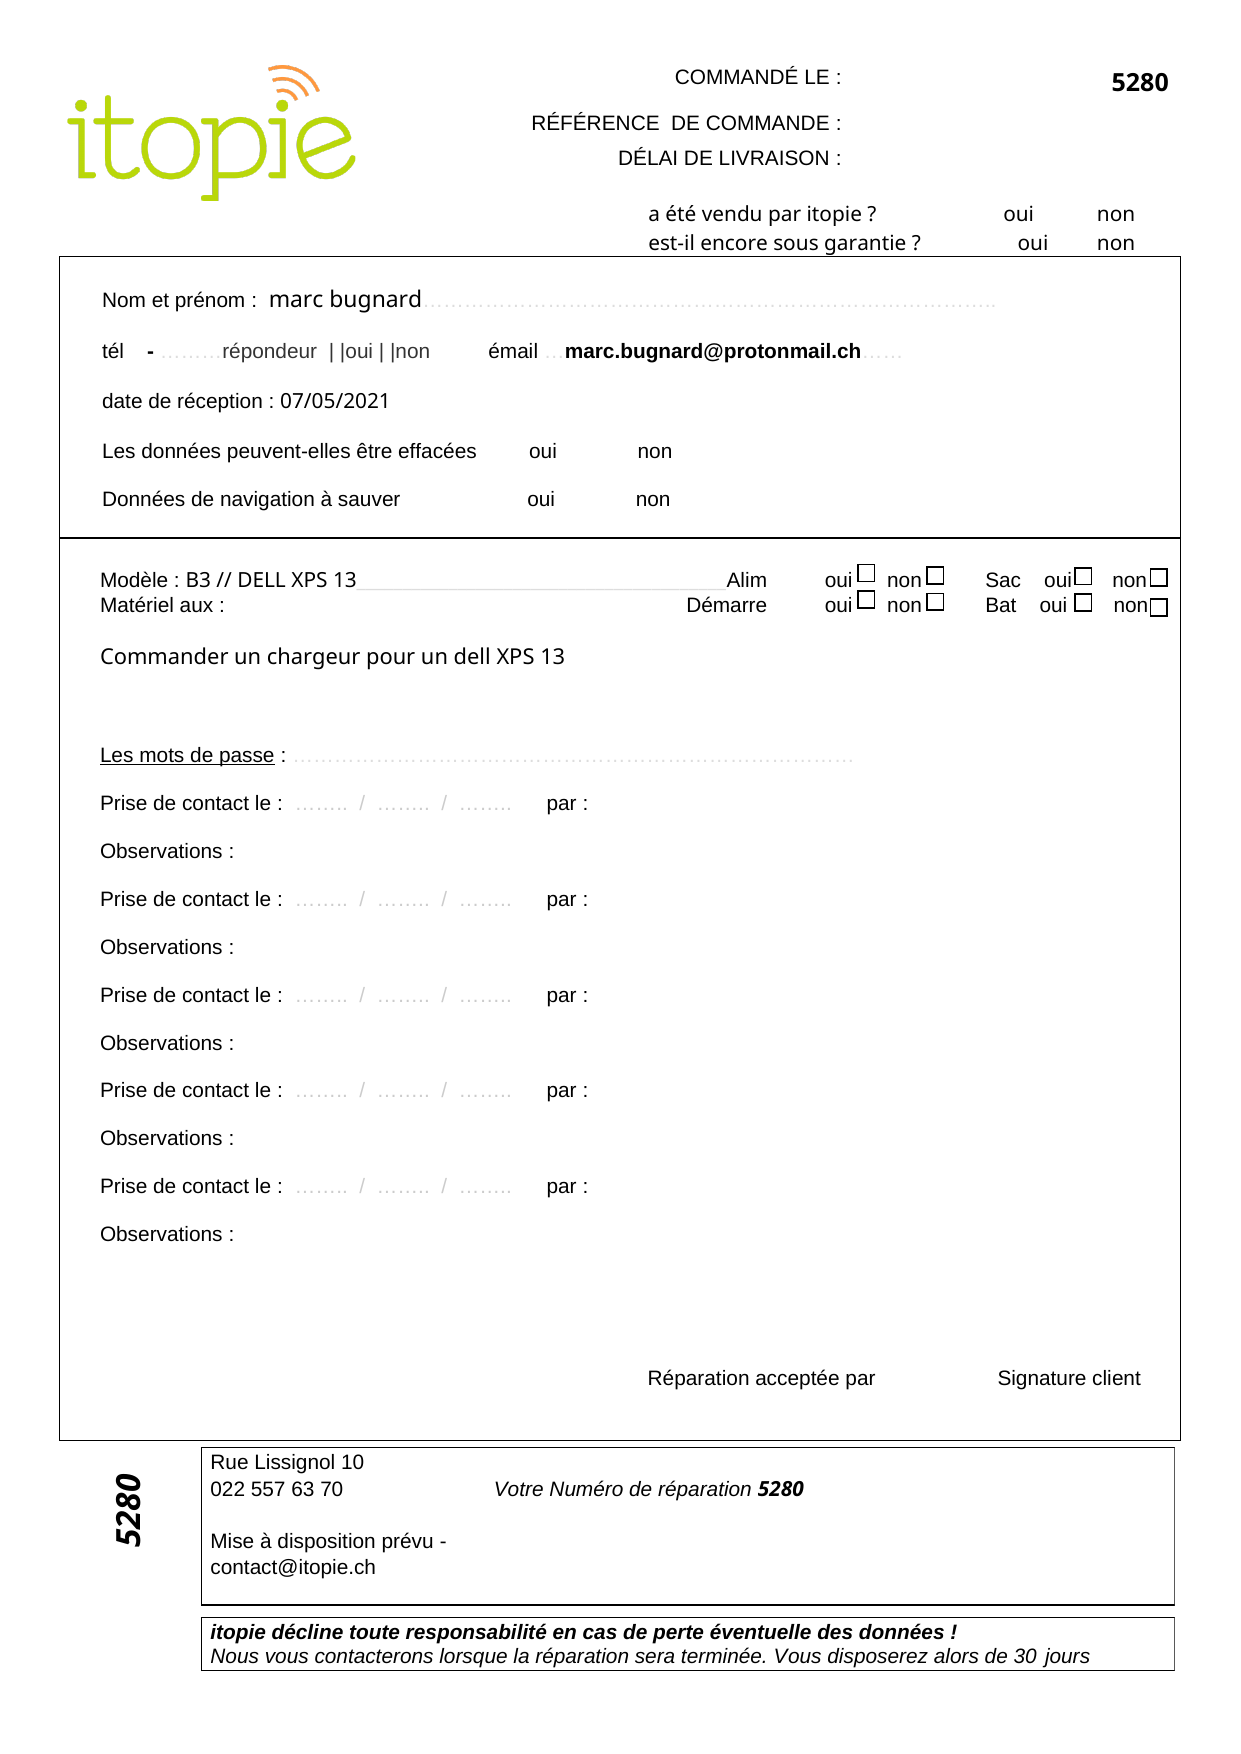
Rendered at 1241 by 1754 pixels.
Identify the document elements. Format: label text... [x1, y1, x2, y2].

table_cell RÉFÉRENCE DE COMMANDE : [490, 105, 847, 140]
text tél - ………répondeur | |oui | |non émail …marc.bugnard@protonmail.ch…… [60, 335, 1180, 362]
text Observations : [60, 931, 1180, 958]
text Observations : [60, 1027, 1180, 1054]
text Modèle : B3 // DELL XPS 13 Alim oui non Sac oui non [879, 562, 925, 590]
text Prise de contact le : …….. / …….. / …….. par : [60, 788, 1180, 815]
table_cell [847, 105, 1180, 140]
table_header Rue Lissignol 10 022 557 63 70 Votre Numéro de réparation 5280 Mise à disposition prévu - contact@itopie.ch [195, 1441, 1180, 1611]
text Observations : [60, 836, 1180, 863]
text Observations : [60, 1123, 1180, 1150]
text date de réception : 07/05/2021 [60, 383, 1180, 415]
table_header 5280 [847, 59, 1180, 104]
text Prise de contact le : …….. / …….. / …….. par : [60, 883, 1180, 911]
text Modèle : B3 // DELL XPS 13 Alim oui non Sac oui non [60, 562, 856, 590]
text Réparation acceptée par Signature client [60, 1363, 1180, 1390]
table_cell DÉLAI DE LIVRAISON : [490, 140, 847, 175]
table_header 5280 [59, 1441, 195, 1677]
text Modèle : B3 // DELL XPS 13 Alim oui non Sac oui non [948, 562, 1180, 590]
picture [67, 65, 356, 201]
text Les données peuvent-elles être effacées oui non [60, 436, 1180, 463]
text a été vendu par itopie ? oui non [59, 199, 1181, 228]
text Observations : [60, 1219, 1180, 1246]
text Prise de contact le : …….. / …….. / …….. par : [60, 1171, 1180, 1198]
table_header COMMANDÉ LE : [490, 59, 847, 104]
text est-il encore sous garantie ? oui non [59, 228, 1181, 256]
text Prise de contact le : …….. / …….. / …….. par : [60, 1075, 1180, 1102]
text Données de navigation à sauver oui non [60, 484, 1180, 511]
text Commander un chargeur pour un dell XPS 13 [60, 638, 1180, 671]
table_cell itopie décline toute responsabilité en cas de perte éventuelle des données ! Nous vous contacterons lorsque la réparation sera terminée. Vous disposerez alors de 30 jours [195, 1611, 1180, 1677]
table_cell [847, 140, 1180, 175]
text Matériel aux : Démarre oui non Bat oui non [60, 590, 1180, 617]
text Prise de contact le : …….. / …….. / …….. par : [60, 979, 1180, 1006]
text Les mots de passe : ……………………………………………………………………… [60, 740, 1180, 767]
text Nom et prénom : marc bugnard……………………………………………………………………….. [60, 280, 1180, 314]
